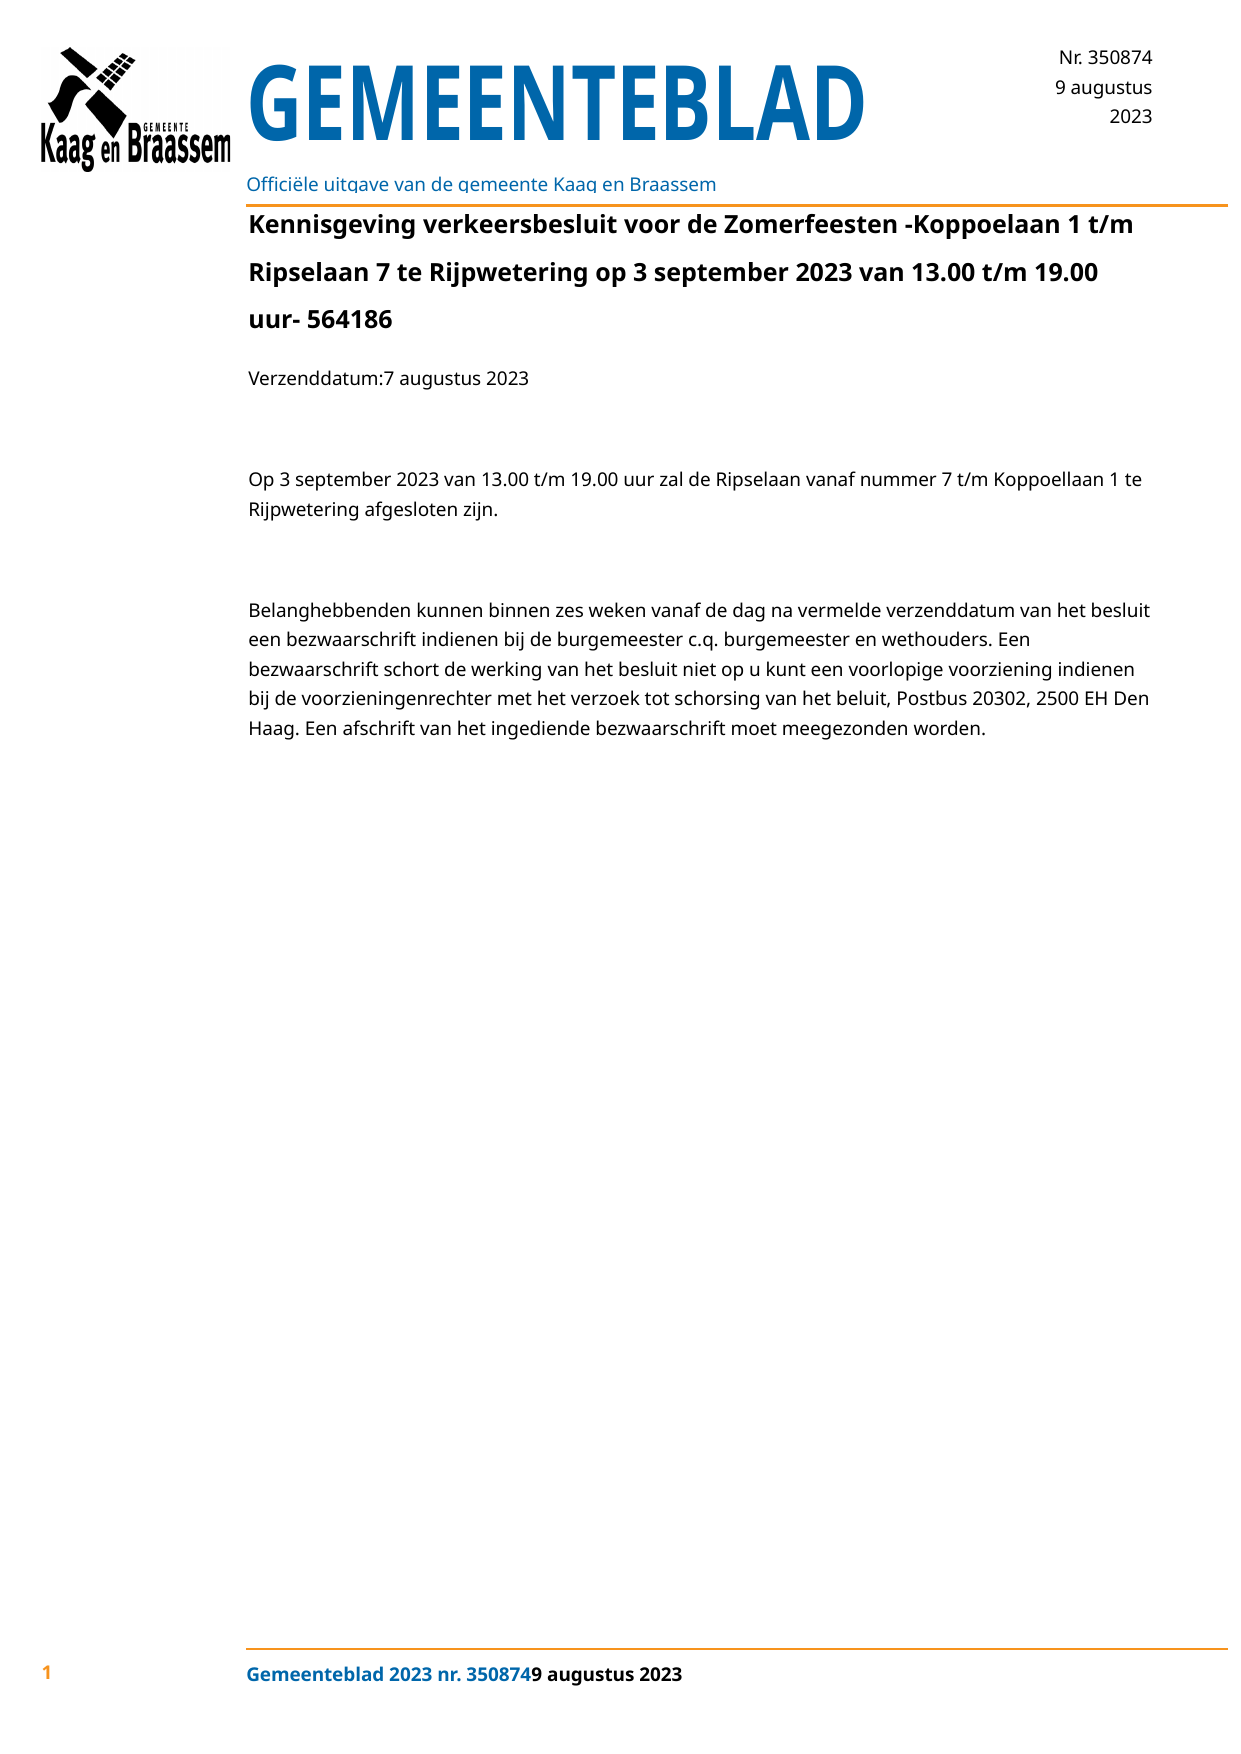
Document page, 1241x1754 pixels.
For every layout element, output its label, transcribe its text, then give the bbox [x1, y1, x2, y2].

text Verzenddatum:7 augustus 2023 [248, 366, 1152, 391]
text Op 3 september 2023 van 13.00 t/m 19.00 uur zal de Ripselaan vanaf nummer 7 t/m Koppoellaan 1 te Rijpwetering afgesloten zijn. [248, 466, 1152, 522]
picture [41, 47, 231, 172]
text Belanghebbenden kunnen binnen zes weken vanaf de dag na vermelde verzenddatum van het besluit een bezwaarschrift indienen bij de burgemeester c.q. burgemeester en wethouders. Een bezwaarschrift schort de werking van het besluit niet op u kunt een voorlopige voorziening indienen bij de voorzieningenrechter met het verzoek tot schorsing van het beluit, Postbus 20302, 2500 EH Den Haag. Een afschrift van het ingediende bezwaarschrift moet meegezonden worden. [248, 597, 1152, 741]
text Kennisgeving verkeersbesluit voor de Zomerfeesten -Koppoelaan 1 t/m Ripselaan 7 te Rijpwetering op 3 september 2023 van 13.00 t/m 19.00 uur- 564186 [248, 207, 1152, 336]
